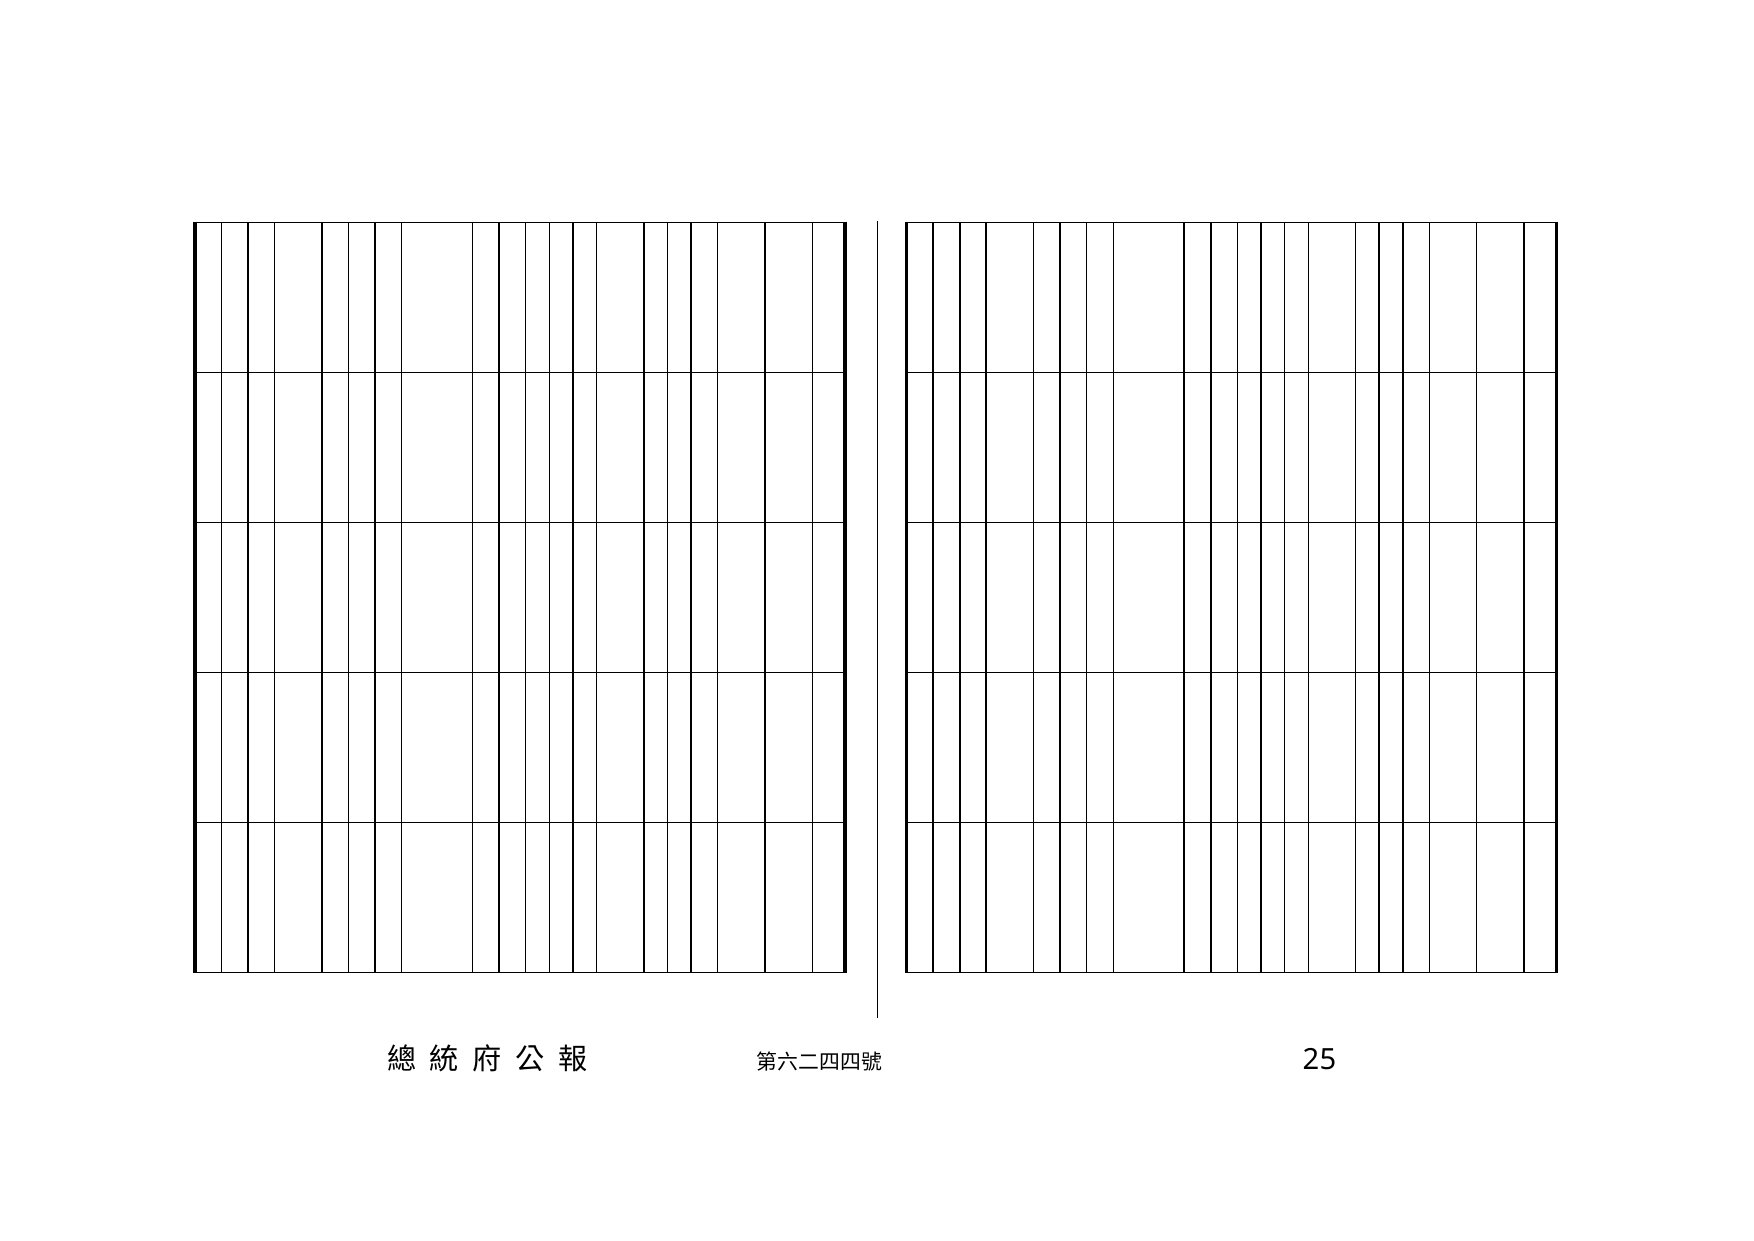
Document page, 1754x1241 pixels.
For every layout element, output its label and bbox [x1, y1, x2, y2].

table_cell [197, 823, 221, 972]
table_cell [789, 823, 812, 972]
table_cell [574, 523, 596, 672]
table_cell [668, 223, 690, 372]
table_cell [692, 223, 717, 372]
table_cell [934, 823, 959, 972]
table_cell [449, 673, 472, 822]
table_cell [1380, 823, 1402, 972]
table_cell [500, 373, 525, 522]
table_cell [1034, 223, 1059, 372]
table_cell [908, 523, 932, 672]
table_cell [1356, 523, 1378, 672]
table_cell [1061, 823, 1086, 972]
table_cell [961, 673, 985, 822]
table_cell [1500, 523, 1523, 672]
table_cell [987, 373, 1010, 522]
table_cell [1137, 373, 1161, 522]
table_cell [1137, 673, 1161, 822]
table_cell [597, 823, 620, 972]
table_cell [813, 673, 843, 822]
table_cell [1061, 523, 1086, 672]
table_cell [1238, 673, 1260, 822]
table_cell [298, 673, 321, 822]
table_cell [620, 523, 643, 672]
table_cell [766, 223, 789, 372]
table_cell [718, 823, 741, 972]
table_cell [597, 523, 620, 672]
table_cell [961, 223, 985, 372]
table_cell [222, 523, 247, 672]
table_cell [1332, 823, 1355, 972]
table_cell [1453, 823, 1476, 972]
table_cell [349, 523, 374, 672]
table_cell [1380, 373, 1402, 522]
table_cell [500, 223, 525, 372]
table_cell [473, 673, 498, 822]
table_cell [197, 373, 221, 522]
table_cell [1212, 523, 1237, 672]
table_cell [574, 673, 596, 822]
table_cell [987, 223, 1010, 372]
table_cell [597, 373, 620, 522]
table_cell [197, 673, 221, 822]
table_cell [908, 373, 932, 522]
table_cell [1453, 373, 1476, 522]
table_cell [668, 823, 690, 972]
table_cell [449, 823, 472, 972]
table_cell [550, 523, 572, 672]
table_cell [1332, 673, 1355, 822]
table_cell [249, 823, 274, 972]
table_cell [222, 373, 247, 522]
table_cell [1525, 823, 1555, 972]
table_cell [1477, 223, 1500, 372]
table_cell [473, 823, 498, 972]
table_cell [766, 523, 789, 672]
table_cell [1061, 673, 1086, 822]
table_cell [668, 373, 690, 522]
table_cell [376, 673, 401, 822]
table_cell [402, 223, 425, 372]
table_cell [934, 523, 959, 672]
table_cell [1356, 823, 1378, 972]
table_cell [1525, 673, 1555, 822]
table_cell [1477, 673, 1500, 822]
table_cell [718, 523, 741, 672]
table_cell [449, 223, 472, 372]
table_cell [449, 373, 472, 522]
table_cell [934, 673, 959, 822]
table_cell [1061, 373, 1086, 522]
table_cell [249, 523, 274, 672]
table_cell [526, 523, 549, 672]
table_cell [1061, 223, 1086, 372]
table_cell [425, 523, 449, 672]
table_cell [1087, 523, 1113, 672]
table_cell [1356, 223, 1378, 372]
table_cell [1332, 523, 1355, 672]
table_cell [645, 373, 667, 522]
table_cell [789, 523, 812, 672]
table_cell [1262, 823, 1284, 972]
table_cell [692, 373, 717, 522]
table_cell [298, 823, 321, 972]
table_cell [908, 673, 932, 822]
table_cell [1262, 673, 1284, 822]
table_cell [1087, 823, 1113, 972]
table_cell [813, 523, 843, 672]
table_cell [298, 223, 321, 372]
table_cell [620, 673, 643, 822]
table_cell [425, 823, 449, 972]
table_cell [425, 373, 449, 522]
table_cell [574, 823, 596, 972]
table_cell [1185, 673, 1210, 822]
table_cell [323, 523, 348, 672]
table_cell [987, 523, 1010, 672]
table_cell [473, 373, 498, 522]
table_cell [1309, 373, 1332, 522]
table_cell [376, 523, 401, 672]
table_cell [645, 223, 667, 372]
table_cell [323, 823, 348, 972]
table_cell [349, 373, 374, 522]
table_cell [550, 673, 572, 822]
table_cell [197, 223, 221, 372]
table_cell [1430, 373, 1453, 522]
table_cell [692, 823, 717, 972]
table_cell [1332, 223, 1355, 372]
table_cell [1010, 523, 1033, 672]
table_cell [1087, 673, 1113, 822]
table_cell [574, 373, 596, 522]
table_cell [1500, 823, 1523, 972]
table_cell [1500, 673, 1523, 822]
table_cell [741, 673, 764, 822]
table_cell [376, 373, 401, 522]
table_cell [741, 223, 764, 372]
table_cell [934, 373, 959, 522]
table_cell [692, 673, 717, 822]
table_cell [323, 673, 348, 822]
table_cell [1285, 673, 1308, 822]
table_cell [249, 223, 274, 372]
table_cell [1137, 823, 1161, 972]
table_cell [1453, 223, 1476, 372]
table_cell [323, 373, 348, 522]
table_cell [349, 823, 374, 972]
table_cell [275, 373, 298, 522]
table_cell [1185, 823, 1210, 972]
table_cell [597, 673, 620, 822]
table_cell [620, 223, 643, 372]
table_cell [908, 823, 932, 972]
table_cell [1262, 223, 1284, 372]
table_cell [692, 523, 717, 672]
table_cell [222, 223, 247, 372]
table_cell [574, 223, 596, 372]
table_cell [908, 223, 932, 372]
table_cell [766, 823, 789, 972]
table_cell [275, 673, 298, 822]
table_cell [645, 523, 667, 672]
table_cell [1114, 673, 1137, 822]
table_cell [741, 823, 764, 972]
table_cell [741, 523, 764, 672]
table_cell [987, 823, 1010, 972]
table_cell [1380, 523, 1402, 672]
table_cell [766, 673, 789, 822]
table_cell [500, 823, 525, 972]
table_cell [1404, 823, 1429, 972]
table_cell [500, 523, 525, 672]
table_cell [1500, 223, 1523, 372]
table_cell [1285, 523, 1308, 672]
table_cell [1262, 373, 1284, 522]
table_cell [1356, 673, 1378, 822]
table_cell [961, 523, 985, 672]
table_cell [645, 823, 667, 972]
table_cell [1114, 223, 1137, 372]
table_cell [1430, 823, 1453, 972]
table_cell [222, 823, 247, 972]
table_cell [425, 673, 449, 822]
table_cell [425, 223, 449, 372]
table_cell [1285, 373, 1308, 522]
table_cell [718, 673, 741, 822]
table_cell [1185, 373, 1210, 522]
table_cell [1285, 823, 1308, 972]
table_cell [1010, 373, 1033, 522]
table_cell [1430, 673, 1453, 822]
table_cell [1309, 823, 1332, 972]
table_cell [934, 223, 959, 372]
table_cell [1309, 673, 1332, 822]
table_cell [645, 673, 667, 822]
table_cell [789, 673, 812, 822]
table_cell [1137, 523, 1161, 672]
table_cell [1185, 523, 1210, 672]
table_cell [349, 223, 374, 372]
table_cell [275, 823, 298, 972]
table_cell [402, 823, 425, 972]
table_cell [402, 523, 425, 672]
table_cell [1356, 373, 1378, 522]
table_cell [789, 223, 812, 372]
table_cell [766, 373, 789, 522]
table_cell [1332, 373, 1355, 522]
table_cell [597, 223, 620, 372]
table_cell [1285, 223, 1308, 372]
table_cell [1034, 523, 1059, 672]
table_cell [668, 673, 690, 822]
table_cell [1212, 373, 1237, 522]
table_cell [275, 523, 298, 672]
table_cell [1137, 223, 1161, 372]
table_cell [987, 673, 1010, 822]
table_cell [1380, 673, 1402, 822]
table_cell [1010, 673, 1033, 822]
table_cell [1404, 373, 1429, 522]
table_cell [813, 373, 843, 522]
table_cell [526, 373, 549, 522]
table_cell [473, 523, 498, 672]
table_cell [1404, 673, 1429, 822]
table_cell [1034, 823, 1059, 972]
table_cell [1161, 823, 1183, 972]
table_cell [668, 523, 690, 672]
table_cell [1477, 823, 1500, 972]
table_cell [789, 373, 812, 522]
table_cell [1034, 373, 1059, 522]
table_cell [1238, 823, 1260, 972]
table_cell [249, 373, 274, 522]
table_cell [249, 673, 274, 822]
table_cell [402, 373, 425, 522]
table_cell [550, 373, 572, 522]
table_cell [550, 823, 572, 972]
table_cell [1114, 373, 1137, 522]
table_cell [718, 223, 741, 372]
table_cell [323, 223, 348, 372]
table_cell [1238, 523, 1260, 672]
table_cell [298, 523, 321, 672]
table_cell [1453, 523, 1476, 672]
table_cell [1404, 523, 1429, 672]
table_cell [1185, 223, 1210, 372]
table_cell [298, 373, 321, 522]
table_cell [197, 523, 221, 672]
table_cell [1161, 373, 1183, 522]
table_cell [1161, 673, 1183, 822]
table_cell [222, 673, 247, 822]
table_cell [1114, 823, 1137, 972]
table_cell [1430, 223, 1453, 372]
table_cell [526, 223, 549, 372]
table_cell [449, 523, 472, 672]
table_cell [1525, 223, 1555, 372]
table_cell [620, 373, 643, 522]
table_cell [1238, 223, 1260, 372]
table_cell [376, 823, 401, 972]
table_cell [473, 223, 498, 372]
table_cell [526, 823, 549, 972]
table_cell [961, 373, 985, 522]
table_cell [1212, 823, 1237, 972]
table_cell [1309, 223, 1332, 372]
table_cell [1212, 673, 1237, 822]
table_cell [1010, 223, 1033, 372]
table_cell [718, 373, 741, 522]
table_cell [376, 223, 401, 372]
table_cell [1161, 223, 1183, 372]
table_cell [1525, 373, 1555, 522]
table_cell [1087, 373, 1113, 522]
table_cell [1309, 523, 1332, 672]
table_cell [1525, 523, 1555, 672]
table_cell [1161, 523, 1183, 672]
table_cell [349, 673, 374, 822]
table_cell [500, 673, 525, 822]
table_cell [620, 823, 643, 972]
table_cell [1500, 373, 1523, 522]
table_cell [961, 823, 985, 972]
table_cell [1087, 223, 1113, 372]
table_cell [550, 223, 572, 372]
table_cell [1010, 823, 1033, 972]
table_cell [1453, 673, 1476, 822]
table_cell [1238, 373, 1260, 522]
table_cell [1380, 223, 1402, 372]
table_cell [1430, 523, 1453, 672]
table_cell [1034, 673, 1059, 822]
table_cell [275, 223, 298, 372]
table_cell [402, 673, 425, 822]
table_cell [1477, 523, 1500, 672]
table_cell [813, 823, 843, 972]
table_cell [1477, 373, 1500, 522]
table_cell [526, 673, 549, 822]
table_cell [1262, 523, 1284, 672]
table_cell [741, 373, 764, 522]
table_cell [1404, 223, 1429, 372]
table_cell [1114, 523, 1137, 672]
table_cell [1212, 223, 1237, 372]
table_cell [813, 223, 843, 372]
